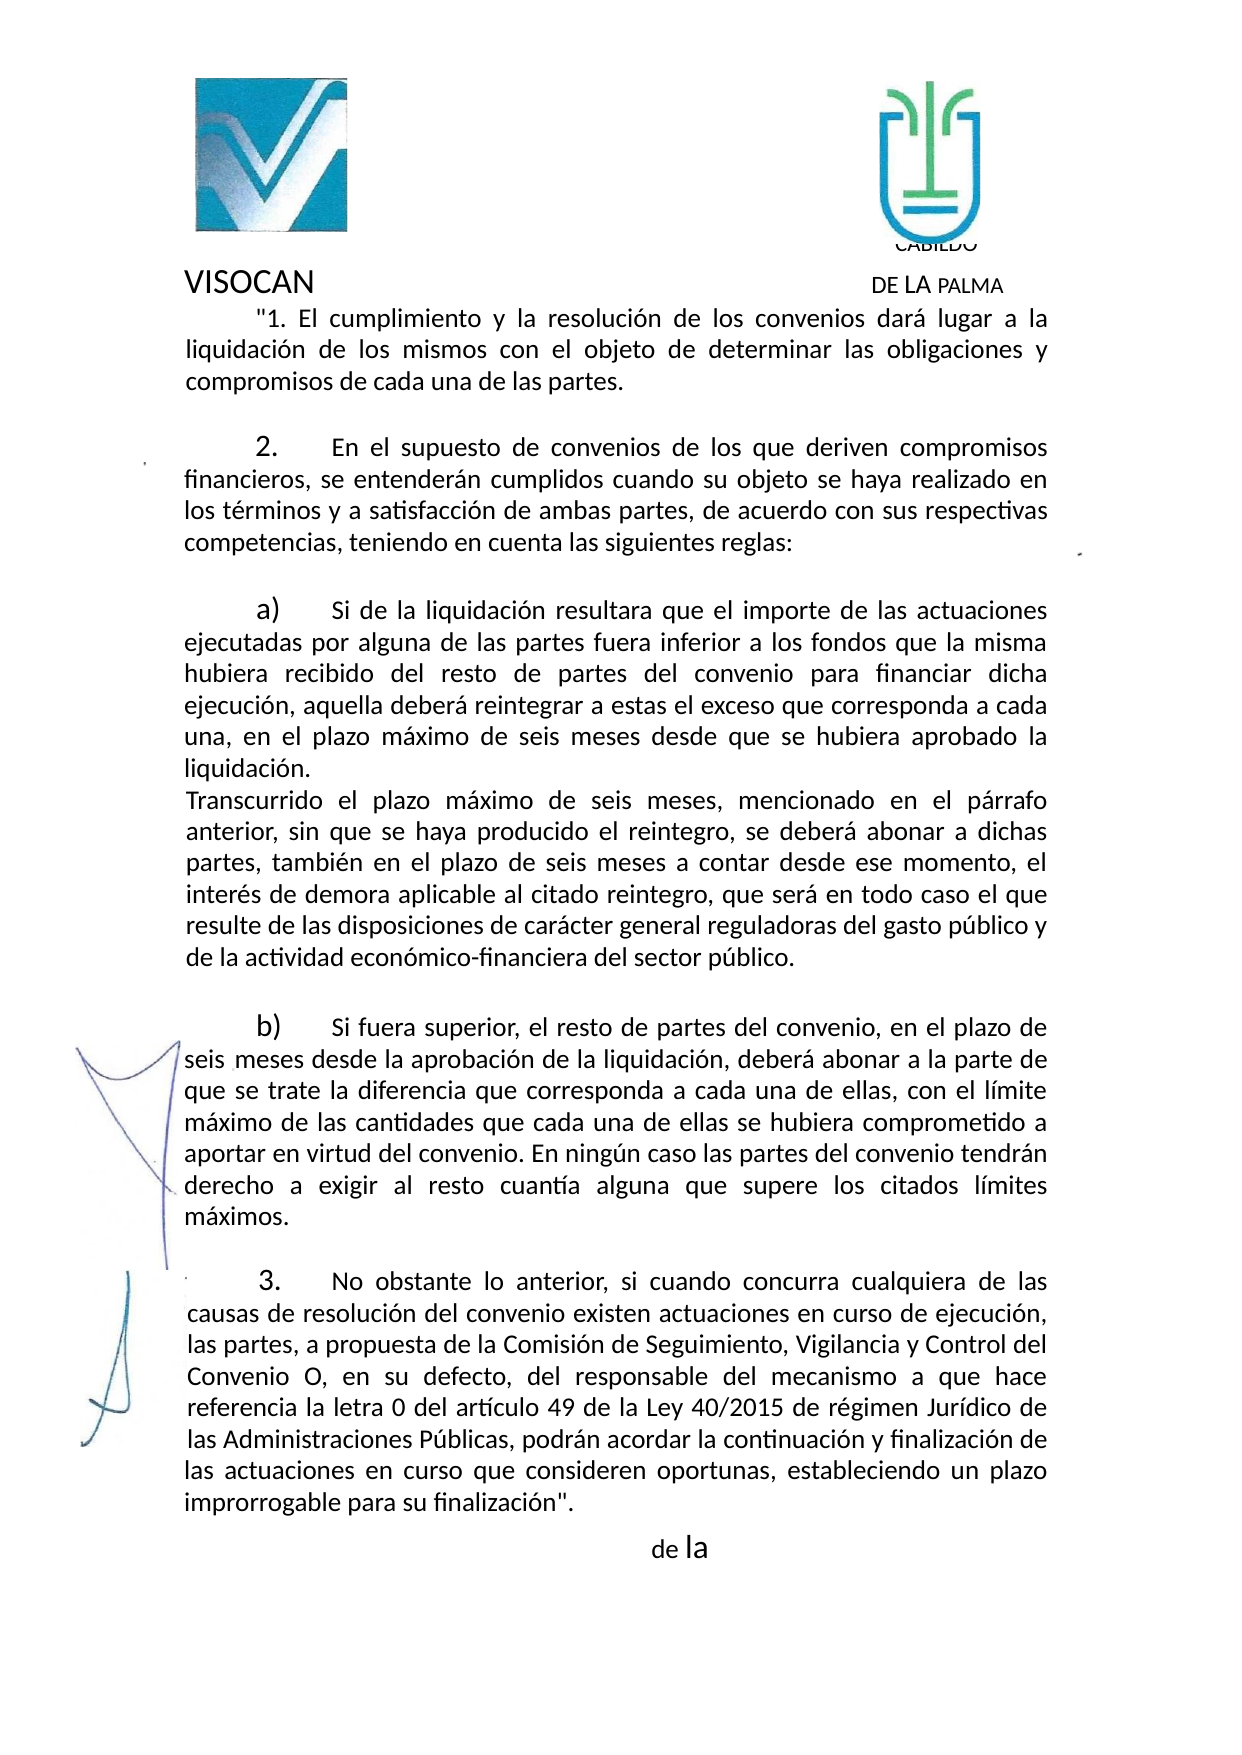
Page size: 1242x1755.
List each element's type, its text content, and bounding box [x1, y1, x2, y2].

list En el supuesto de convenios de los que deriven compromisos financieros, se entenderán cumplidos cuando su objeto se haya realizado en los términos y a satisfacción de ambas partes, de acuerdo con sus respectivas competencias, teniendo en cuenta las siguientes reglas: [184, 427, 1049, 558]
text Transcurrido el plazo máximo de seis meses, mencionado en el párrafo anterior, sin que se haya producido el reintegro, se deberá abonar a dichas partes, también en el plazo de seis meses a contar desde ese momento, el interés de demora aplicable al citado reintegro, que será en todo caso el que resulte de las disposiciones de carácter general reguladoras del gasto público y de la actividad económico-financiera del sector público. [186, 784, 1049, 973]
text "1. El cumplimiento y la resolución de los convenios dará lugar a la liquidación de los mismos con el objeto de determinar las obligaciones y compromisos de cada una de las partes. [185, 303, 1049, 397]
list No obstante lo anterior, si cuando concurra cualquiera de las causas de resolución del convenio existen actuaciones en curso de ejecución, las partes, a propuesta de la Comisión de Seguimiento, Vigilancia y Control del Convenio O, en su defecto, del responsable del mecanismo a que hace referencia la letra 0 del artículo 49 de la Ley 40/2015 de régimen Jurídico de las Administraciones Públicas, podrán acordar la continuación y finalización de las actuaciones en curso que consideren oportunas, estableciendo un plazo improrrogable para su finalización". [184, 1262, 1049, 1518]
list Si de la liquidación resultara que el importe de las actuaciones ejecutadas por alguna de las partes fuera inferior a los fondos que la misma hubiera recibido del resto de partes del convenio para financiar dicha ejecución, aquella deberá reintegrar a estas el exceso que corresponda a cada una, en el plazo máximo de seis meses desde que se hubiera aprobado la liquidación. [184, 590, 1049, 784]
list Si fuera superior, el resto de partes del convenio, en el plazo de seis meses desde la aprobación de la liquidación, deberá abonar a la parte de que se trate la diferencia que corresponda a cada una de ellas, con el límite máximo de las cantidades que cada una de ellas se hubiera comprometido a aportar en virtud del convenio. En ningún caso las partes del convenio tendrán derecho a exigir al resto cuantía alguna que supere los citados límites máximos. [184, 1007, 1049, 1232]
